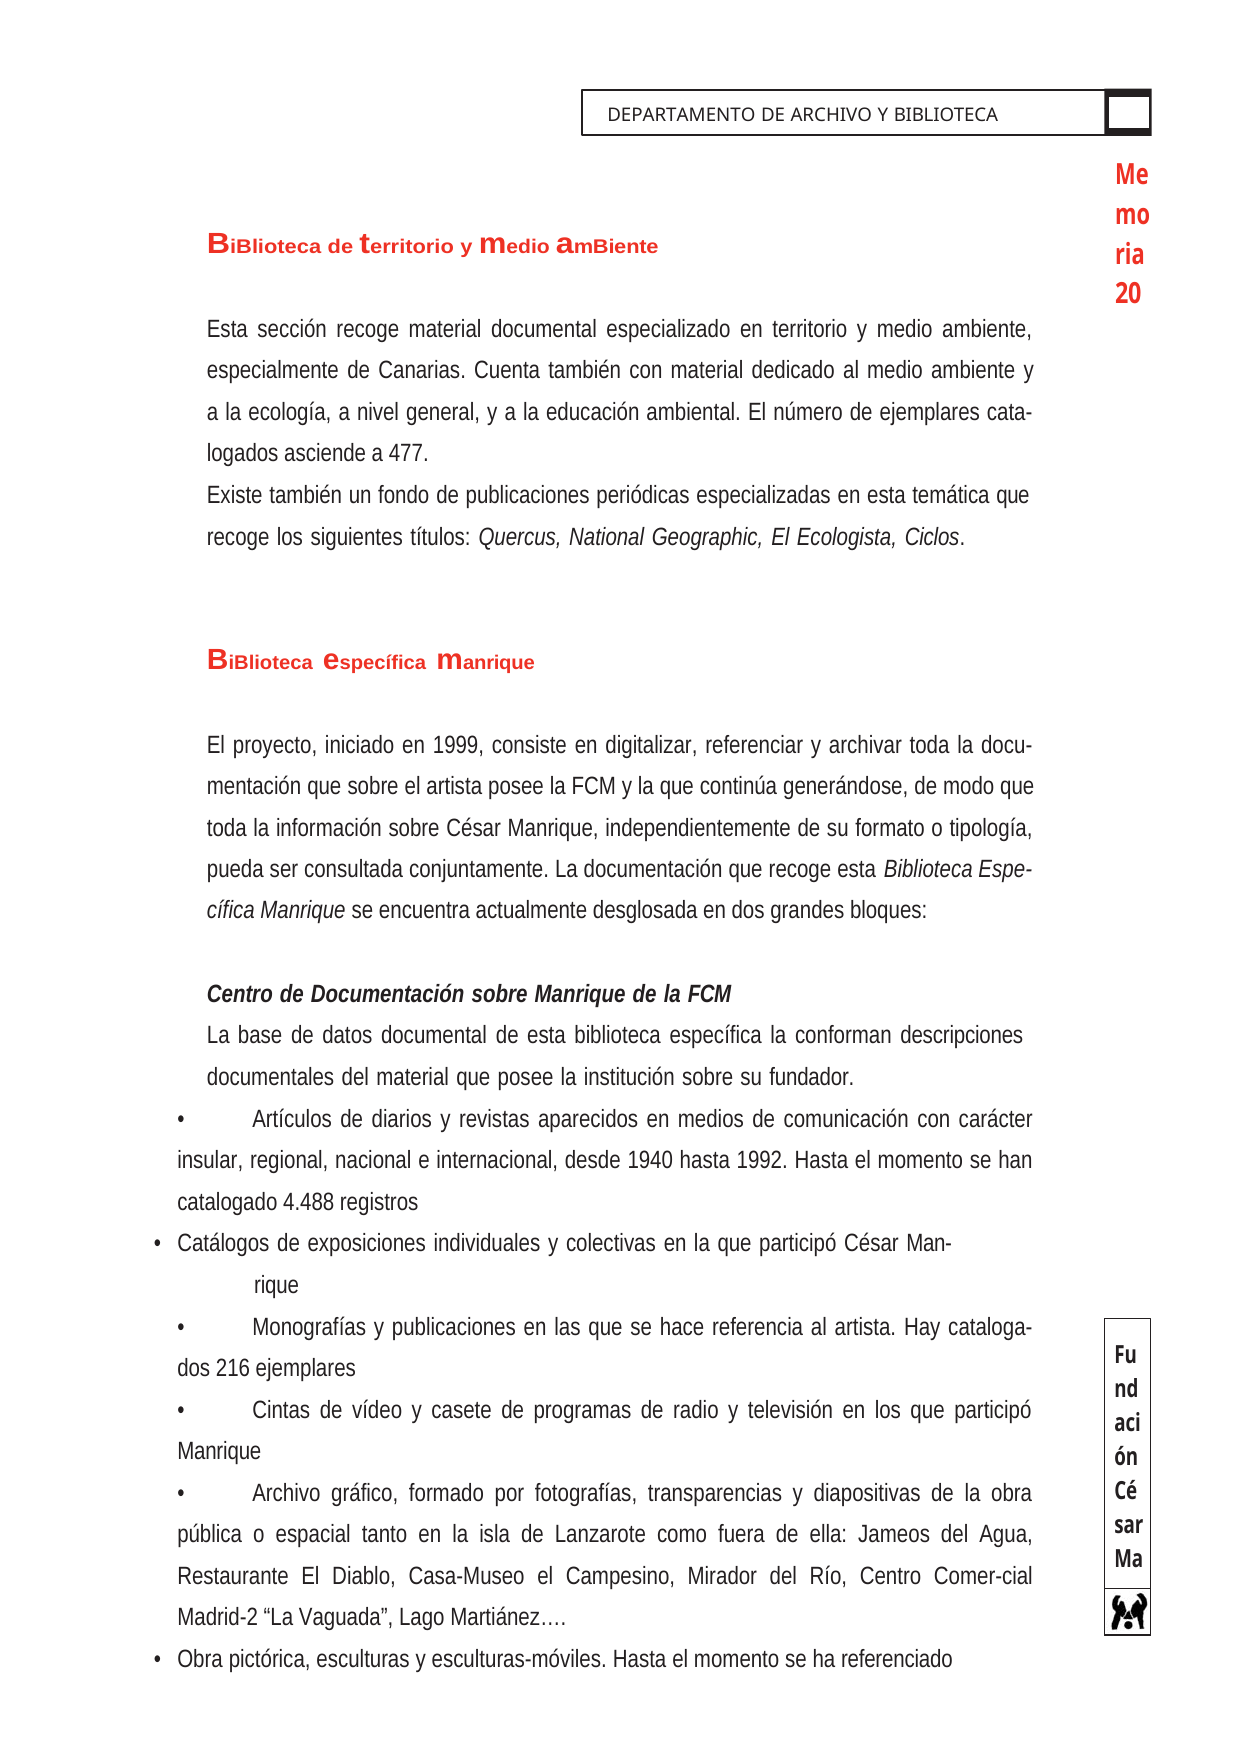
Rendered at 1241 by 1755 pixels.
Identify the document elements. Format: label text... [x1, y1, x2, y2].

list Archivo gráfico, formado por fotografías, transparencias y diapositivas de la obra pública o espacial tanto en la isla de Lanzarote como fuera de ella: Jameos del Agua, Restaurante El Diablo, Casa-Museo el Campesino, Mirador del Río, Centro Comer-cial Madrid-2 “La Vaguada”, Lago Martiánez…. [177, 1478, 1035, 1631]
text recoge los siguientes títulos: Quercus, National Geographic, El Ecologista, Ciclos. [207, 521, 1063, 550]
text Memoria 2009 [1115, 153, 1151, 306]
text Existe también un fondo de publicaciones periódicas especializadas en esta temática que [207, 480, 1063, 508]
subtitle Centro de Documentación sobre Manrique de la FCM [207, 979, 1063, 1007]
list Cintas de vídeo y casete de programas de radio y televisión en los que participó Manrique [177, 1394, 1034, 1465]
text Esta sección recoge material documental especializado en territorio y medio ambiente, especialmente de Canarias. Cuenta también con material dedicado al medio ambiente y a la ecología, a nivel general, y a la educación ambiental. El número de ejemplares cata-logados asciende a 477. [207, 314, 1034, 467]
text Fundación César Manrique [1114, 1336, 1145, 1574]
list Catálogos de exposiciones individuales y colectivas en la que participó César Man- [153, 1228, 1063, 1257]
text rique [254, 1270, 1063, 1298]
text El proyecto, iniciado en 1999, consiste en digitalizar, referenciar y archivar toda la docu-mentación que sobre el artista posee la FCM y la que continúa generándose, de modo que toda la información sobre César Manrique, independientemente de su formato o tipología, pueda ser consultada conjuntamente. La documentación que recoge esta Biblioteca Espe-cífica Manrique se encuentra actualmente desglosada en dos grandes bloques: [207, 729, 1034, 924]
list Monografías y publicaciones en las que se hace referencia al artista. Hay cataloga-dos 216 ejemplares [177, 1312, 1034, 1382]
text La base de datos documental de esta biblioteca específica la conforman descripciones [207, 1021, 1063, 1049]
list Artículos de diarios y revistas aparecidos en medios de comunicación con carácter insular, regional, nacional e internacional, desde 1940 hasta 1992. Hasta el momento se han catalogado 4.488 registros [177, 1104, 1034, 1215]
text documentales del material que posee la institución sobre su fundador. [207, 1062, 1063, 1091]
text BiBlioteca específica manrique [207, 642, 1063, 676]
text BiBlioteca de territorio y medio amBiente [207, 226, 1063, 260]
list Obra pictórica, esculturas y esculturas-móviles. Hasta el momento se ha referenciado [153, 1644, 1063, 1672]
